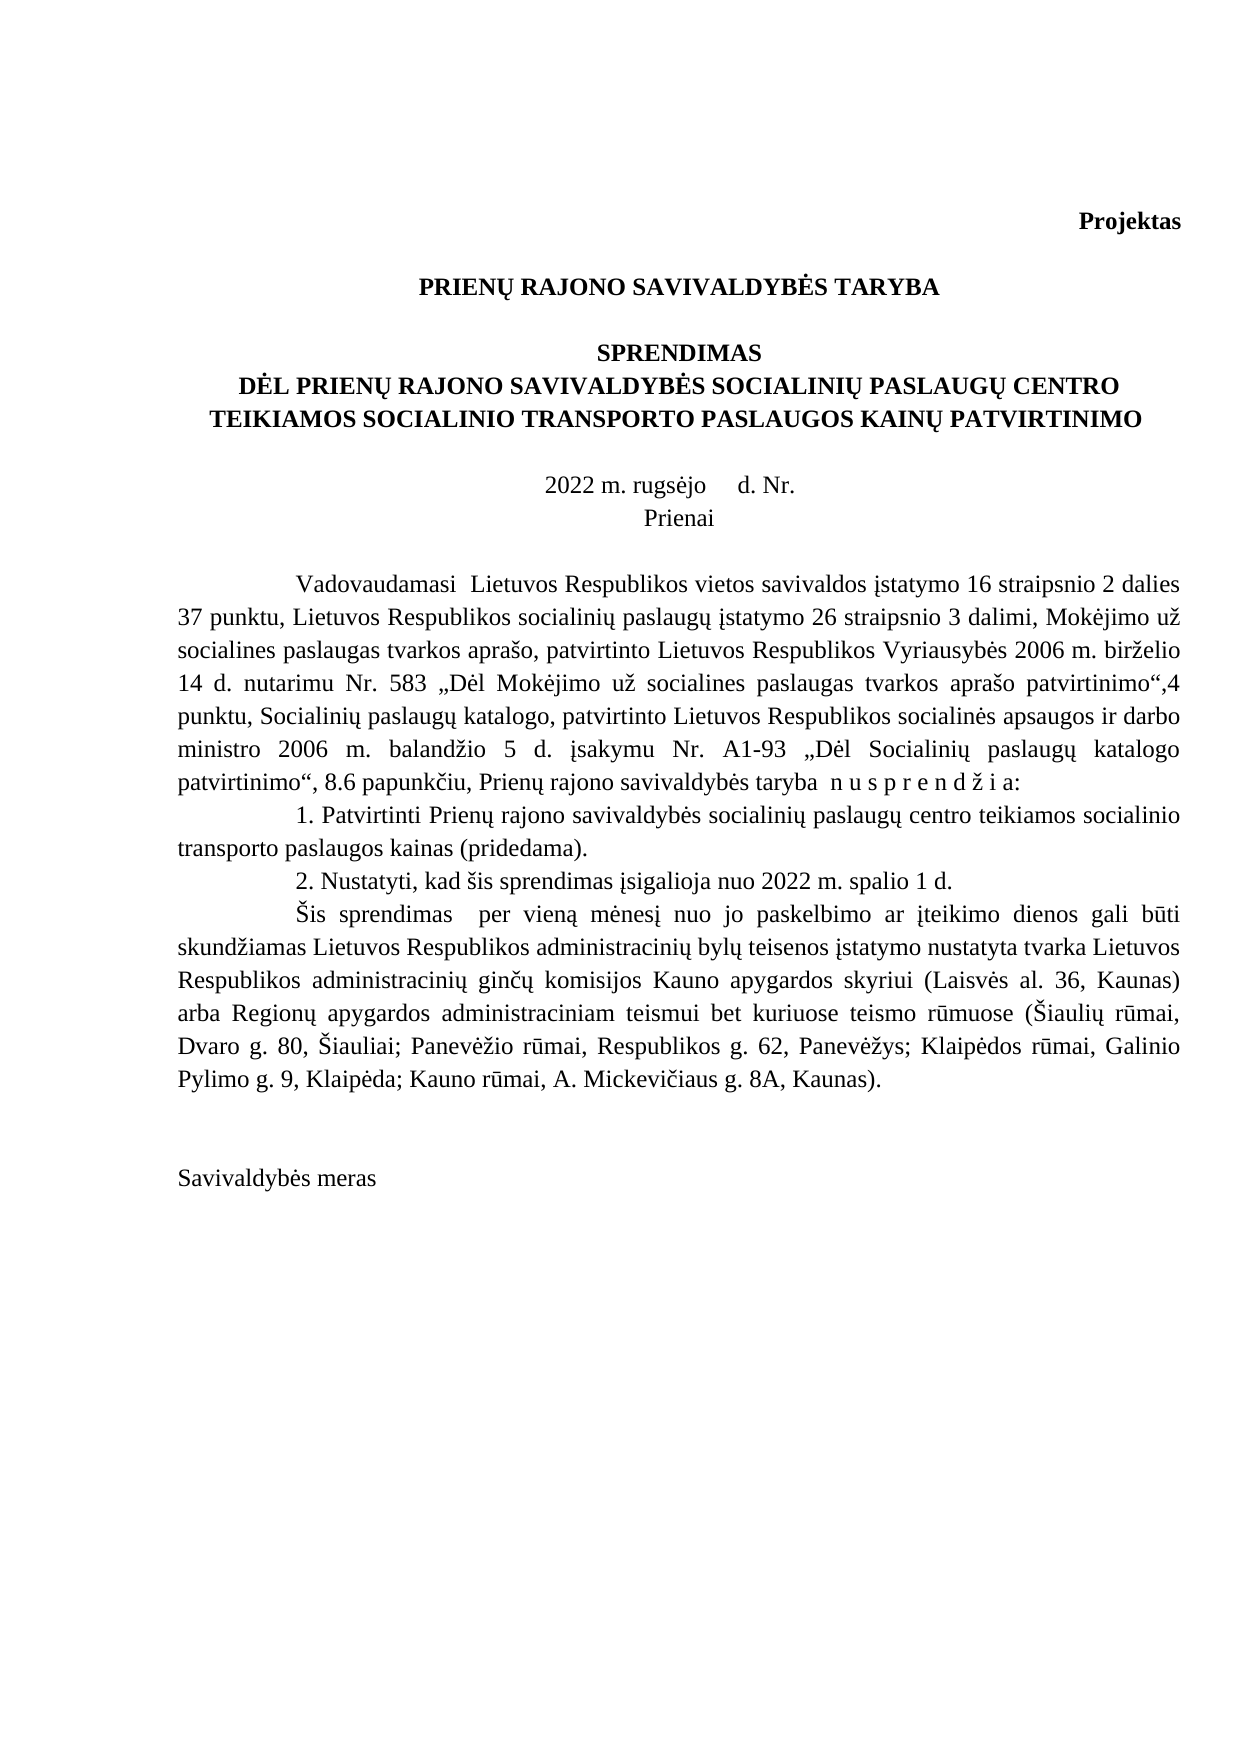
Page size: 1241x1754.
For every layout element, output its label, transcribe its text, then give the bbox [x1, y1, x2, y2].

text SPRENDIMAS [177, 338, 1181, 367]
text Prienai [177, 503, 1181, 532]
text 2. Nustatyti, kad šis sprendimas įsigalioja nuo 2022 m. spalio 1 d. [177, 866, 1181, 895]
text Vadovaudamasi Lietuvos Respublikos vietos savivaldos įstatymo 16 straipsnio 2 dalies 37 punktu, Lietuvos Respublikos socialinių paslaugų įstatymo 26 straipsnio 3 dalimi, Mokėjimo už socialines paslaugas tvarkos aprašo, patvirtinto Lietuvos Respublikos Vyriausybės 2006 m. birželio 14 d. nutarimu Nr. 583 „Dėl Mokėjimo už socialines paslaugas tvarkos aprašo patvirtinimo“,4 punktu, Socialinių paslaugų katalogo, patvirtinto Lietuvos Respublikos socialinės apsaugos ir darbo ministro 2006 m. balandžio 5 d. įsakymu Nr. A1-93 „Dėl Socialinių paslaugų katalogo patvirtinimo“, 8.6 papunkčiu, Prienų rajono savivaldybės taryba n u s p r e n d ž i a: [177, 569, 1181, 796]
text PRIENŲ RAJONO SAVIVALDYBĖS TARYBA [177, 272, 1181, 301]
text 2022 m. rugsėjo d. Nr. [177, 470, 1181, 499]
text DĖL PRIENŲ RAJONO SAVIVALDYBĖS SOCIALINIŲ PASLAUGŲ CENTRO TEIKIAMOS SOCIALINIO TRANSPORTO PASLAUGOS KAINŲ PATVIRTINIMO [177, 371, 1181, 433]
text Savivaldybės meras [177, 1163, 1181, 1192]
text 1. Patvirtinti Prienų rajono savivaldybės socialinių paslaugų centro teikiamos socialinio transporto paslaugos kainas (pridedama). [177, 800, 1181, 862]
text Šis sprendimas per vieną mėnesį nuo jo paskelbimo ar įteikimo dienos gali būti skundžiamas Lietuvos Respublikos administracinių bylų teisenos įstatymo nustatyta tvarka Lietuvos Respublikos administracinių ginčų komisijos Kauno apygardos skyriui (Laisvės al. 36, Kaunas) arba Regionų apygardos administraciniam teismui bet kuriuose teismo rūmuose (Šiaulių rūmai, Dvaro g. 80, Šiauliai; Panevėžio rūmai, Respublikos g. 62, Panevėžys; Klaipėdos rūmai, Galinio Pylimo g. 9, Klaipėda; Kauno rūmai, A. Mickevičiaus g. 8A, Kaunas). [177, 899, 1181, 1093]
text Projektas [177, 206, 1181, 235]
